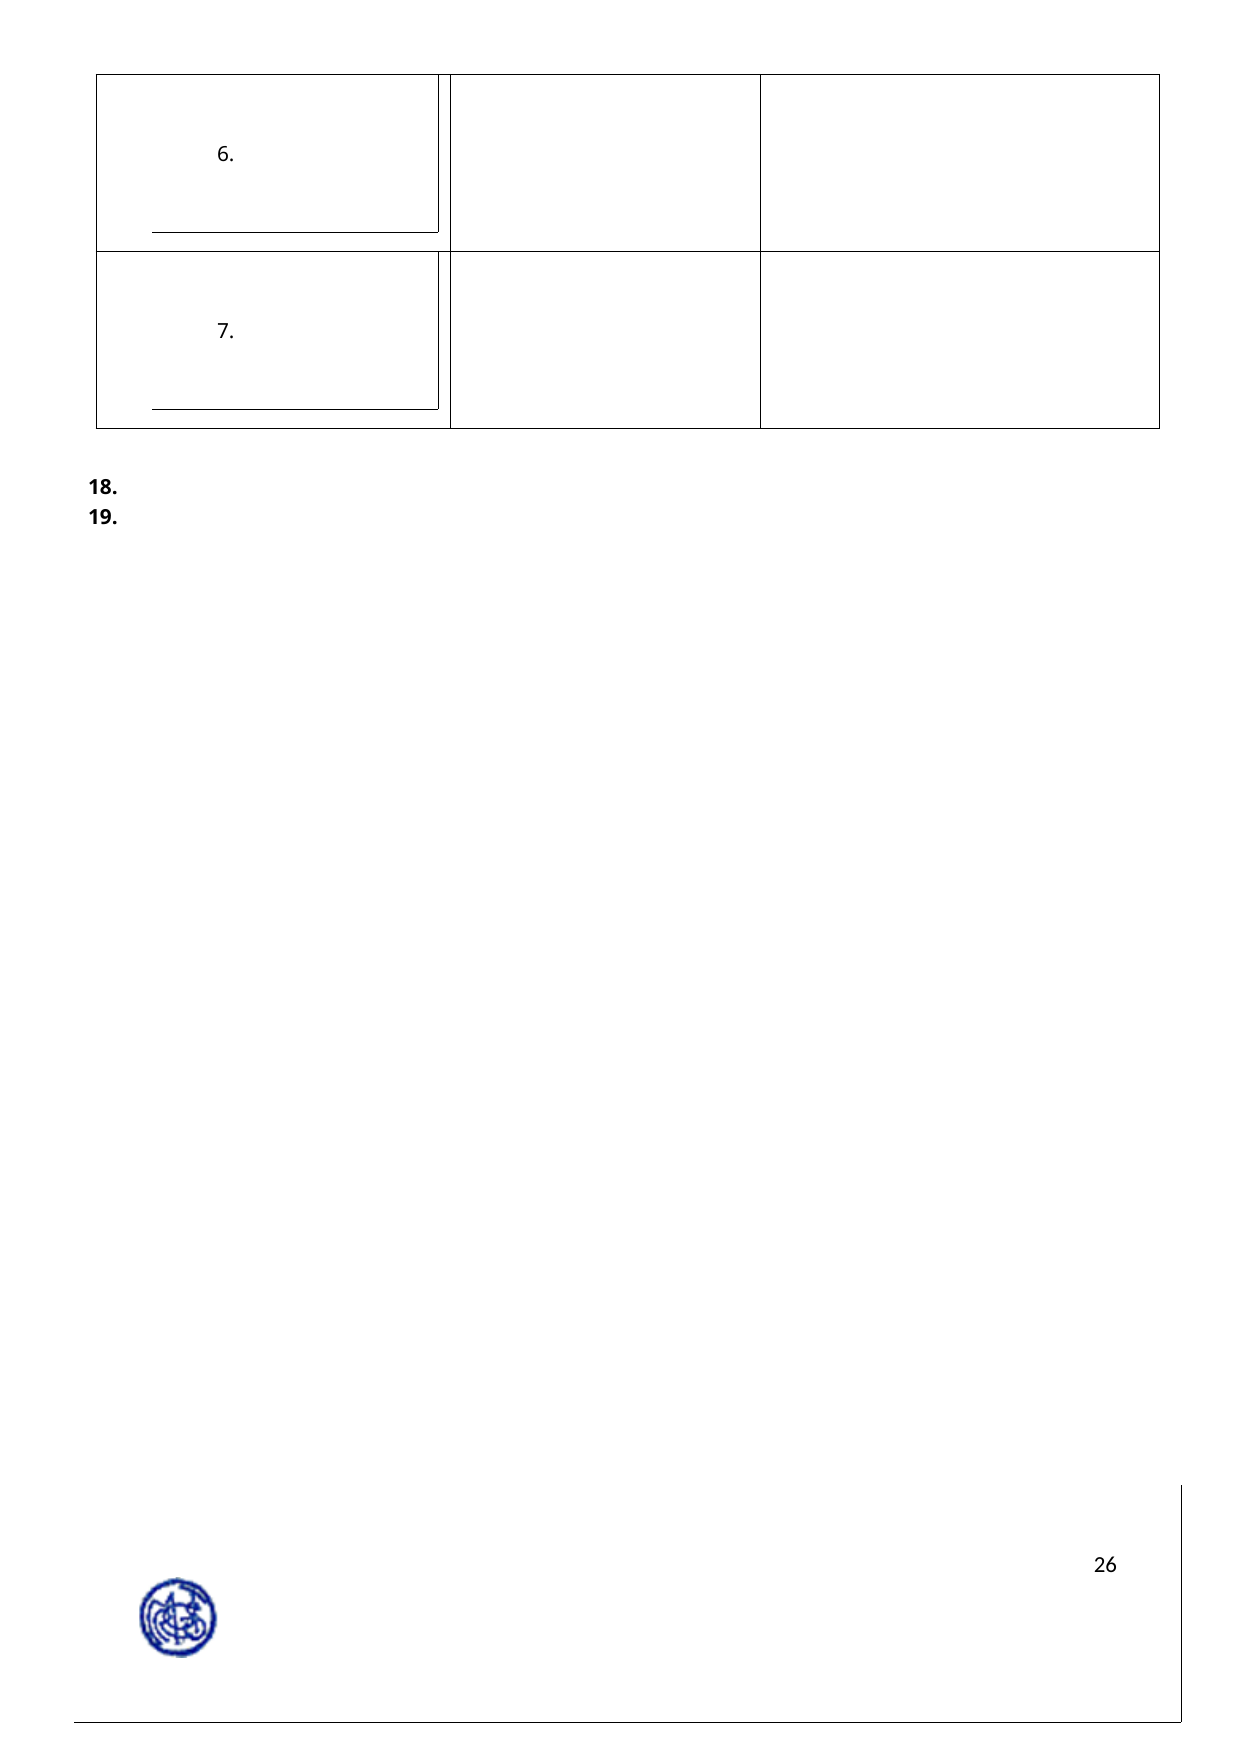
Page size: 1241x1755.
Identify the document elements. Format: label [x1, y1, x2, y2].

table_cell [761, 252, 1159, 428]
table_cell [451, 252, 760, 428]
table_cell [451, 75, 760, 251]
table_cell [761, 75, 1159, 251]
table_cell [97, 75, 450, 251]
table_cell [97, 252, 450, 428]
